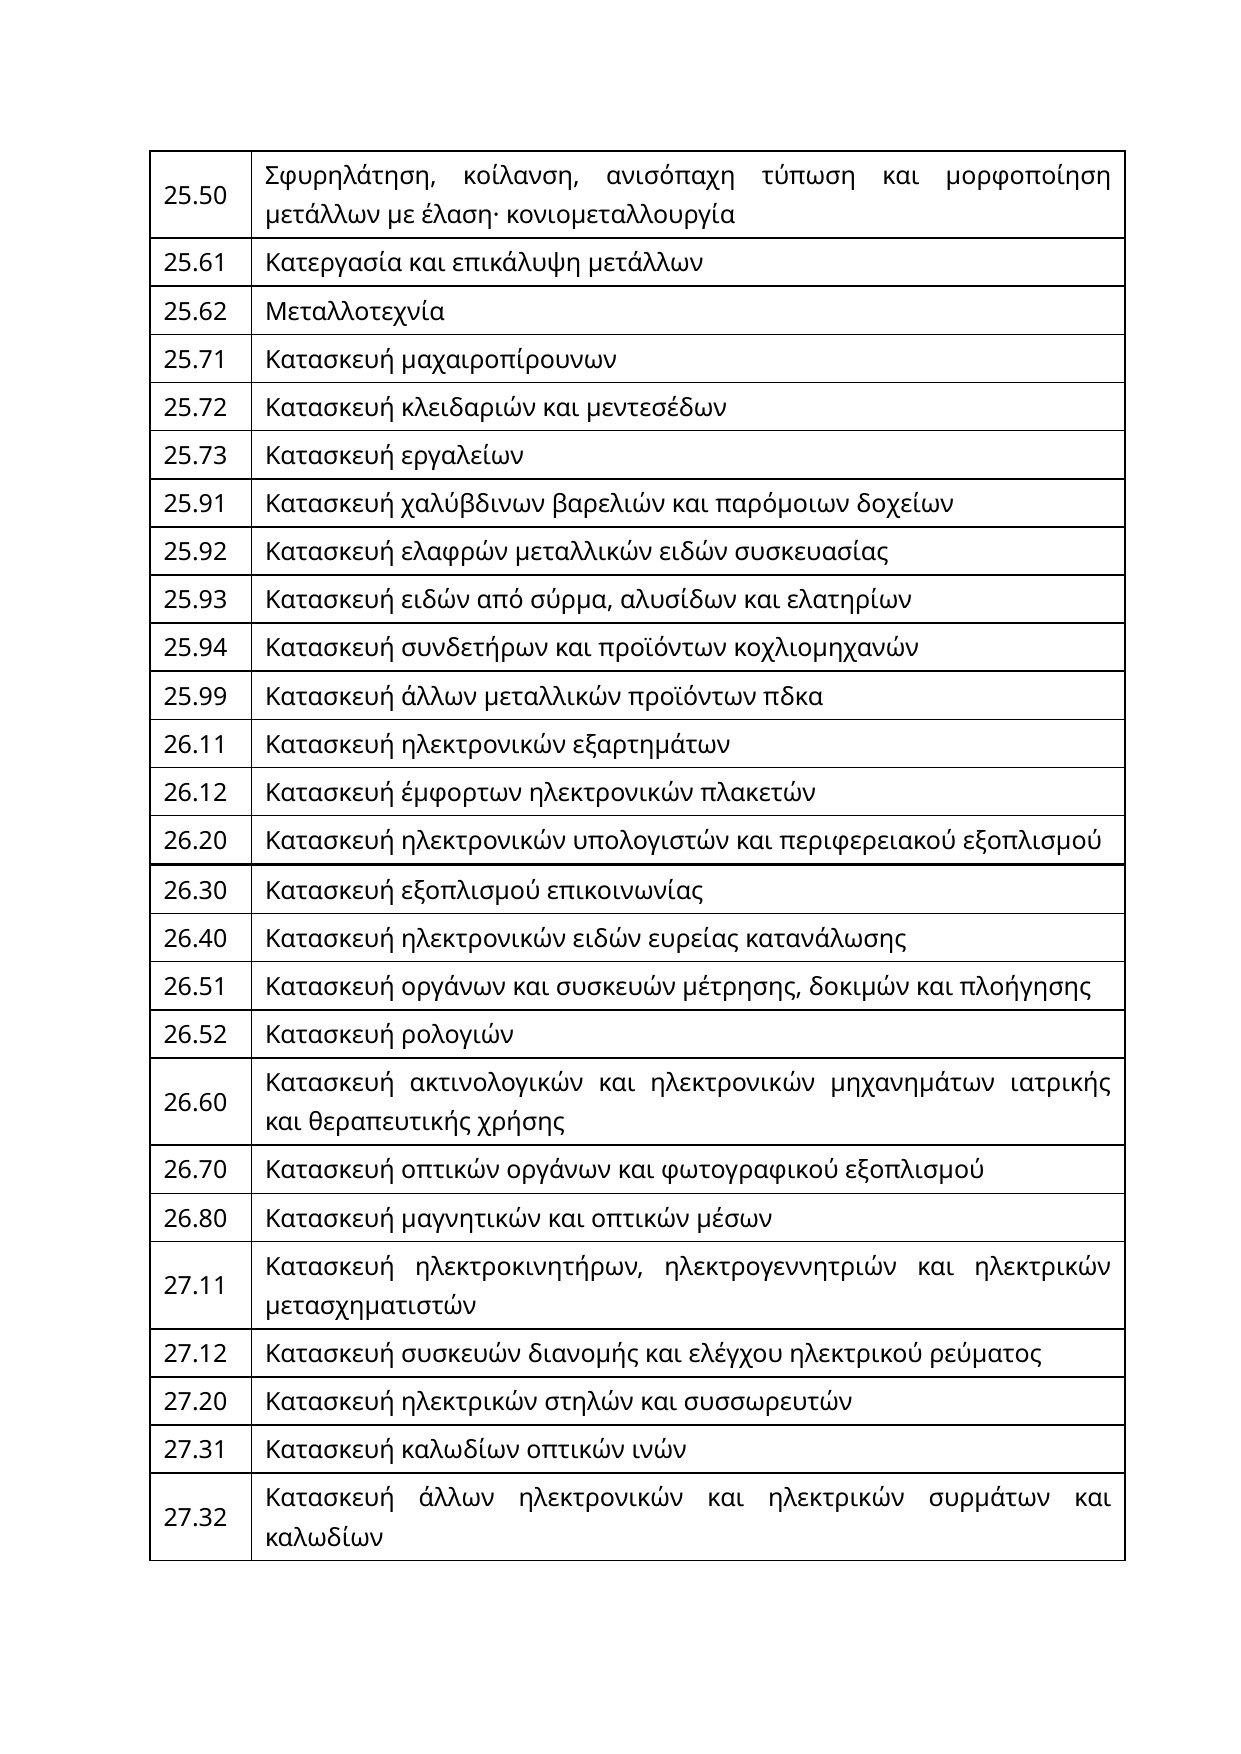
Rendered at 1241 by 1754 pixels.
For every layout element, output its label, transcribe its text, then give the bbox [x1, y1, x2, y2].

table_cell 26.11 [151, 720, 251, 767]
table_cell Κατασκευή εργαλείων [252, 431, 1124, 478]
table_cell 26.52 [151, 1011, 251, 1057]
table_cell 25.91 [151, 480, 251, 526]
table_cell Κατασκευή ηλεκτρονικών ειδών ευρείας κατανάλωσης [252, 914, 1124, 961]
table_cell 25.72 [151, 383, 251, 430]
table_cell Κατασκευή άλλων ηλεκτρονικών και ηλεκτρικών συρμάτων και καλωδίων [252, 1474, 1124, 1559]
table_cell Σφυρηλάτηση, κοίλανση, ανισόπαχη τύπωση και μορφοποίηση μετάλλων με έλαση· κονιομεταλλουργία [252, 152, 1124, 237]
table_cell 25.92 [151, 528, 251, 574]
table_cell 25.93 [151, 576, 251, 622]
table_cell 25.61 [151, 239, 251, 285]
table_cell 26.60 [151, 1059, 251, 1144]
table_cell 27.12 [151, 1330, 251, 1376]
table_cell 26.20 [151, 816, 251, 863]
table_cell Κατασκευή οπτικών οργάνων και φωτογραφικού εξοπλισμού [252, 1146, 1124, 1192]
table_cell 27.20 [151, 1378, 251, 1424]
table_cell Κατασκευή ειδών από σύρμα, αλυσίδων και ελατηρίων [252, 576, 1124, 622]
table_cell 27.32 [151, 1474, 251, 1559]
table_cell 27.11 [151, 1242, 251, 1328]
table_cell 26.12 [151, 768, 251, 815]
table_cell Κατασκευή ρολογιών [252, 1011, 1124, 1057]
table_cell 26.70 [151, 1146, 251, 1192]
table_cell Κατεργασία και επικάλυψη μετάλλων [252, 239, 1124, 285]
table_header 26.30 [151, 866, 251, 913]
table_cell Κατασκευή μαγνητικών και οπτικών μέσων [252, 1194, 1124, 1241]
table_cell 26.51 [151, 962, 251, 1009]
table_cell 26.40 [151, 914, 251, 961]
table_cell 25.99 [151, 672, 251, 718]
table_cell 25.94 [151, 624, 251, 670]
table_cell Κατασκευή συσκευών διανομής και ελέγχου ηλεκτρικού ρεύματος [252, 1330, 1124, 1376]
table_cell Κατασκευή μαχαιροπίρουνων [252, 335, 1124, 382]
table_cell Κατασκευή έμφορτων ηλεκτρονικών πλακετών [252, 768, 1124, 815]
table_cell Κατασκευή οργάνων και συσκευών μέτρησης, δοκιμών και πλοήγησης [252, 962, 1124, 1009]
table_cell 25.62 [151, 287, 251, 333]
table_cell Κατασκευή ηλεκτρικών στηλών και συσσωρευτών [252, 1378, 1124, 1424]
table_cell Κατασκευή ηλεκτρονικών εξαρτημάτων [252, 720, 1124, 767]
table_cell Κατασκευή ελαφρών μεταλλικών ειδών συσκευασίας [252, 528, 1124, 574]
table_cell Κατασκευή ηλεκτρονικών υπολογιστών και περιφερειακού εξοπλισμού [252, 816, 1124, 863]
table_header Κατασκευή εξοπλισμού επικοινωνίας [252, 866, 1124, 913]
table_cell Κατασκευή ακτινολογικών και ηλεκτρονικών μηχανημάτων ιατρικής και θεραπευτικής χρήσης [252, 1059, 1124, 1144]
table_cell Κατασκευή κλειδαριών και μεντεσέδων [252, 383, 1124, 430]
table_cell Κατασκευή καλωδίων οπτικών ινών [252, 1426, 1124, 1472]
table_cell 25.50 [151, 152, 251, 237]
table_cell 25.73 [151, 431, 251, 478]
table_cell 25.71 [151, 335, 251, 382]
table_cell Κατασκευή χαλύβδινων βαρελιών και παρόμοιων δοχείων [252, 480, 1124, 526]
table_cell Κατασκευή ηλεκτροκινητήρων, ηλεκτρογεννητριών και ηλεκτρικών μετασχηματιστών [252, 1242, 1124, 1328]
table_cell 26.80 [151, 1194, 251, 1241]
table_cell Κατασκευή συνδετήρων και προϊόντων κοχλιομηχανών [252, 624, 1124, 670]
table_cell Κατασκευή άλλων μεταλλικών προϊόντων πδκα [252, 672, 1124, 718]
table_cell 27.31 [151, 1426, 251, 1472]
table_cell Μεταλλοτεχνία [252, 287, 1124, 333]
